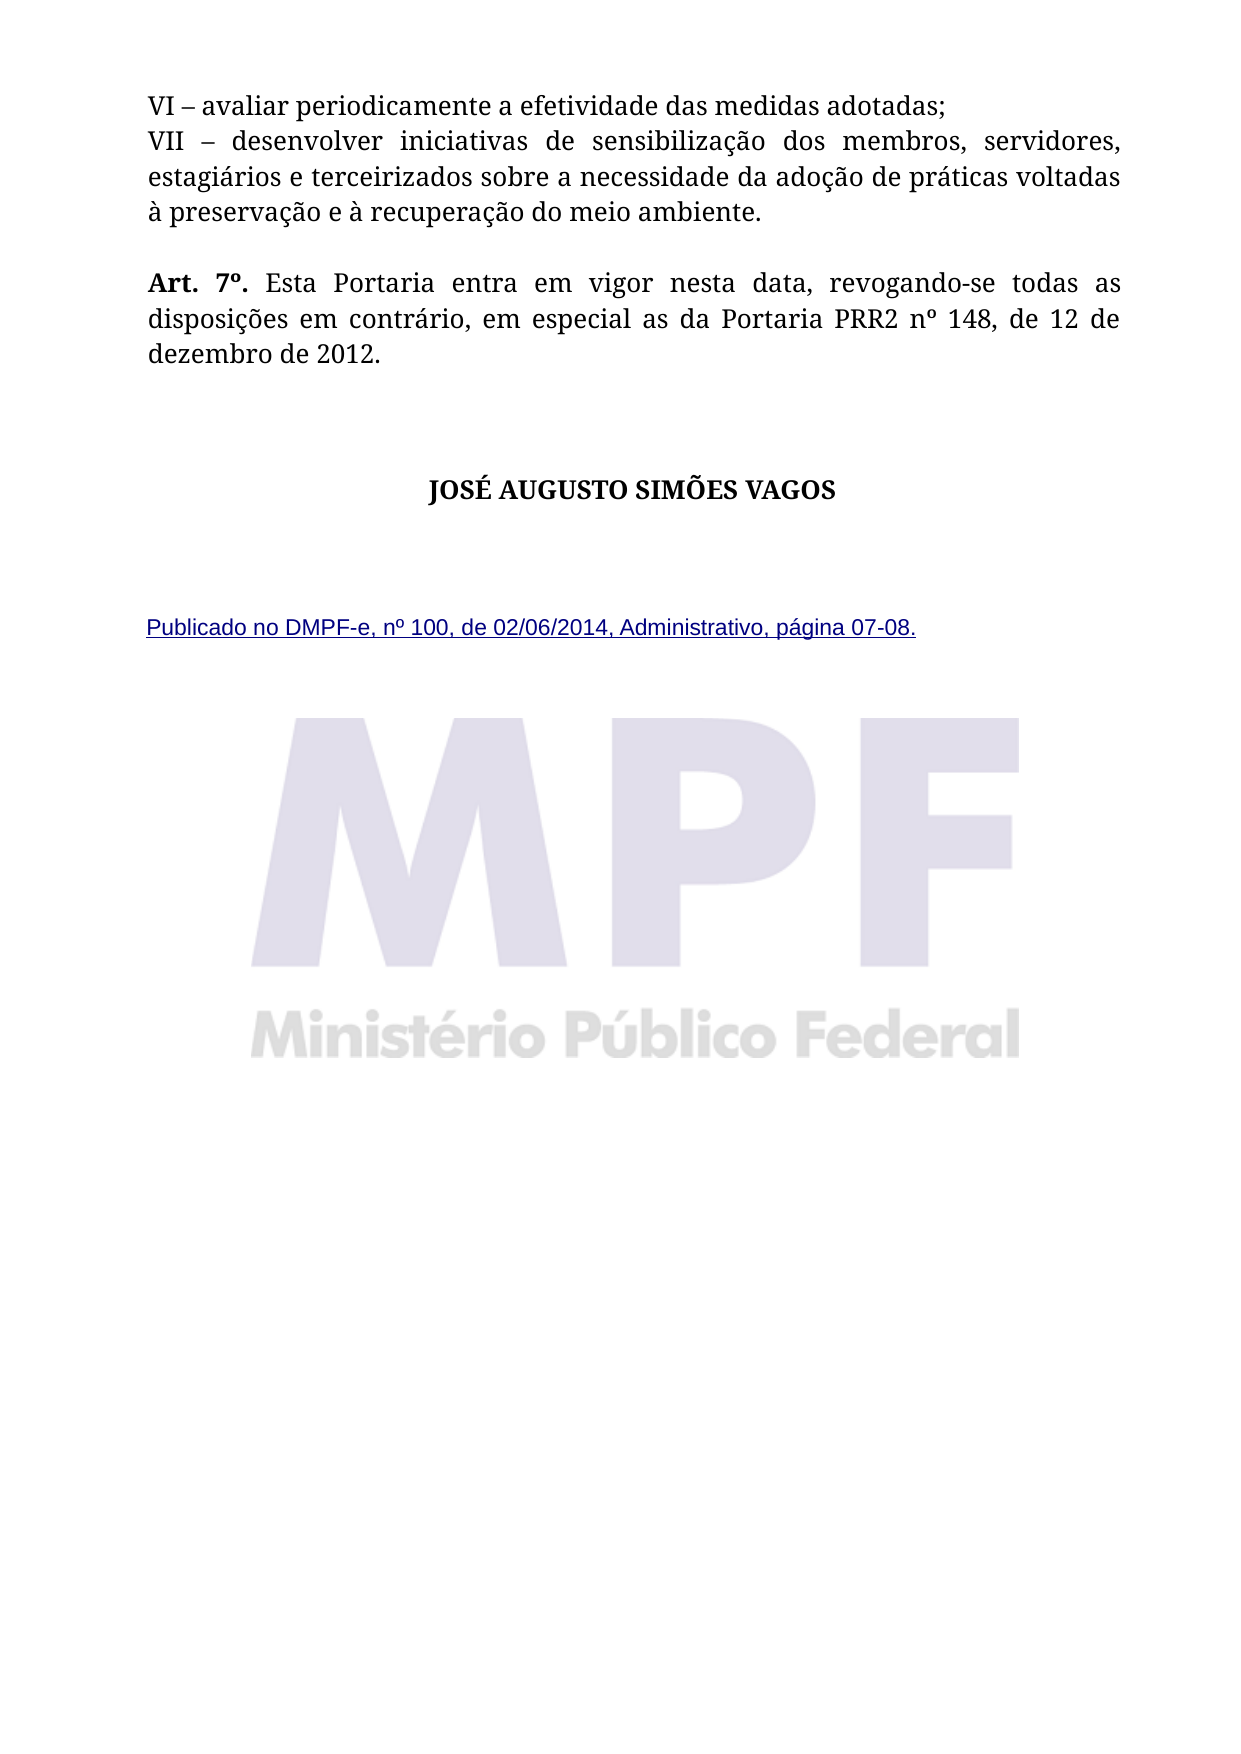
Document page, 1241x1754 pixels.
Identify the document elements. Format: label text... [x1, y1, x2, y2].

text Art. 7º. Esta Portaria entra em vigor nesta data, revogando-se todas as disposições em contrário, em especial as da Portaria PRR2 nº 148, de 12 de dezembro de 2012. [148, 265, 1122, 372]
text Publicado no DMPF-e, nº 100, de 02/06/2014, Administrativo, página 07-08. [146, 614, 1119, 640]
text VI – avaliar periodicamente a efetividade das medidas adotadas; [148, 87, 1122, 123]
picture [251, 718, 1019, 1058]
text JOSÉ AUGUSTO SIMÕES VAGOS [146, 472, 1119, 507]
text VII – desenvolver iniciativas de sensibilização dos membros, servidores, estagiários e terceirizados sobre a necessidade da adoção de práticas voltadas à preservação e à recuperação do meio ambiente. [148, 123, 1122, 229]
